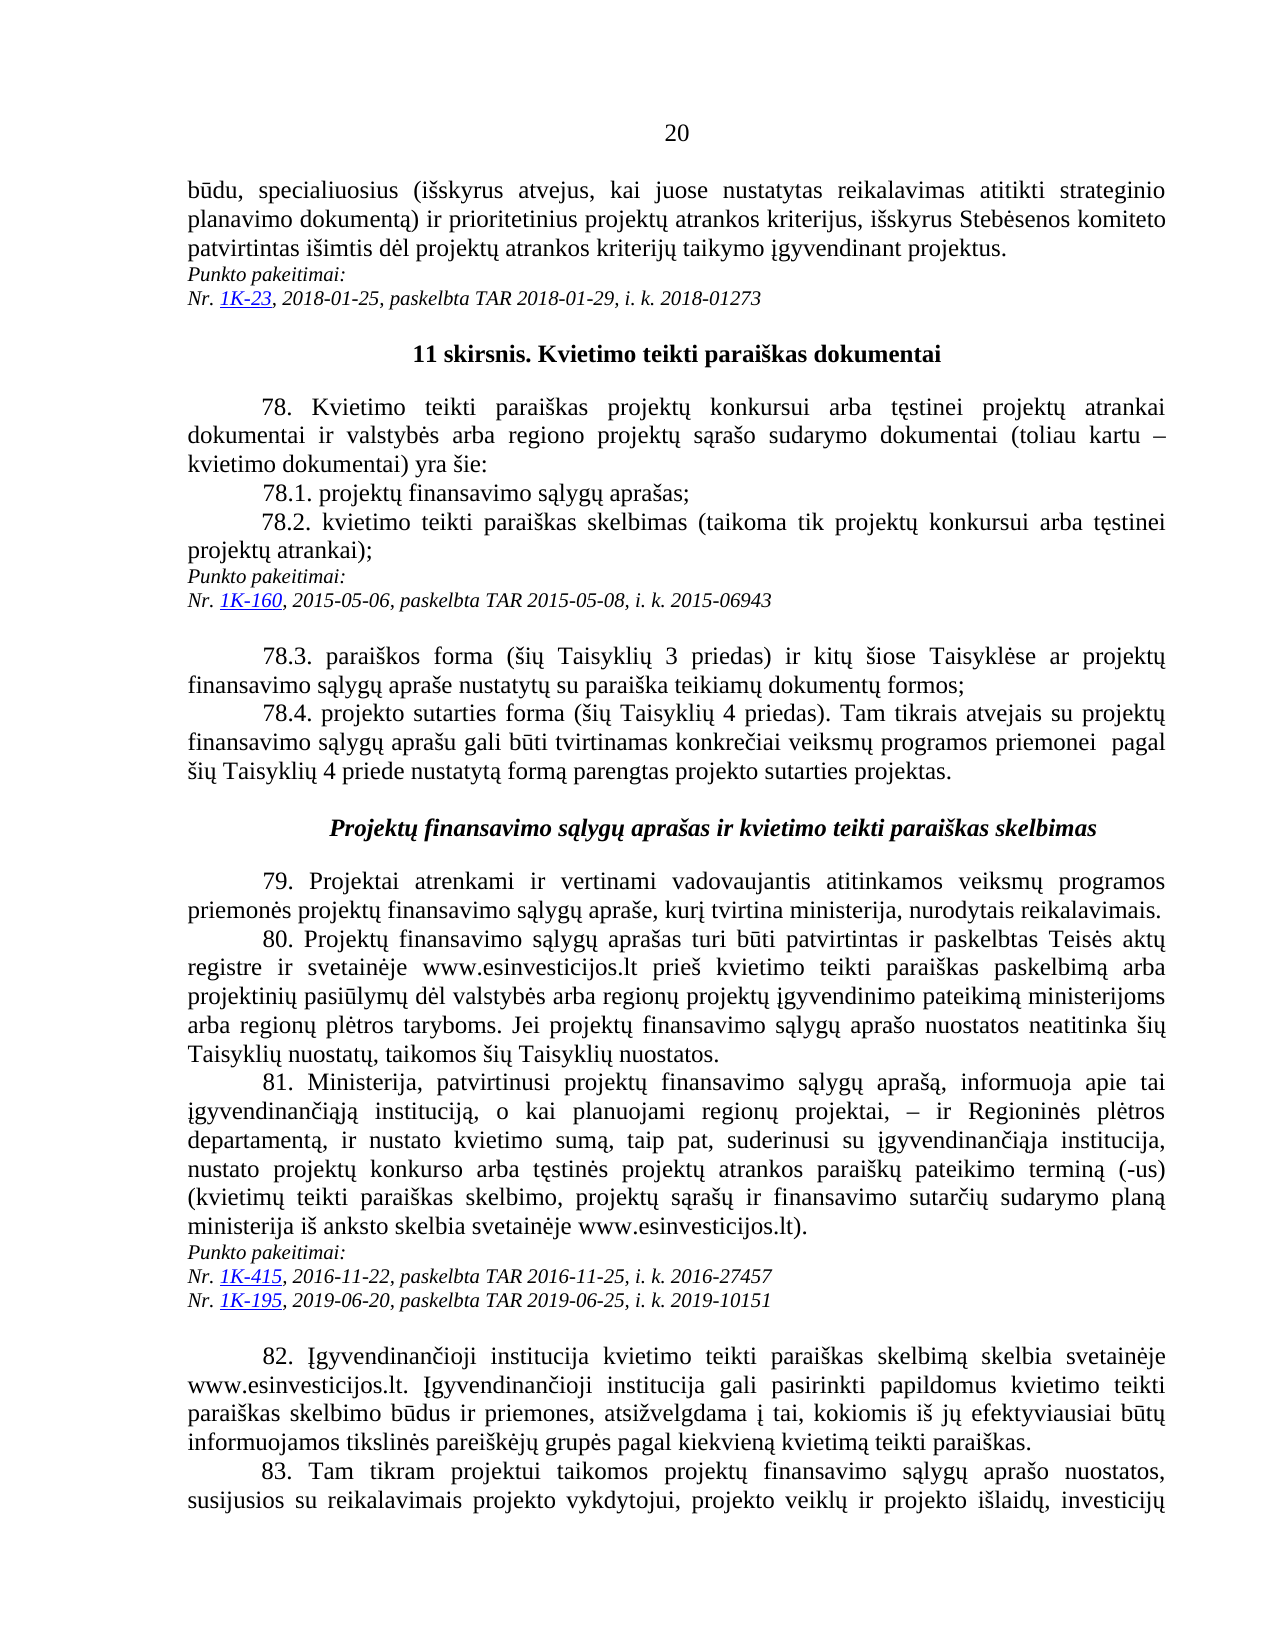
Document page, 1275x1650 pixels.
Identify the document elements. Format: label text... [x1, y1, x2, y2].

text būdu, specialiuosius (išskyrus atvejus, kai juose nustatytas reikalavimas atitikti strateginio planavimo dokumentą) ir prioritetinius projektų atrankos kriterijus, išskyrus Stebėsenos komiteto patvirtintas išimtis dėl projektų atrankos kriterijų taikymo įgyvendinant projektus. [187, 176, 1167, 262]
text Projektų finansavimo sąlygų aprašas ir kvietimo teikti paraiškas skelbimas [187, 813, 1167, 842]
text Punkto pakeitimai: [187, 262, 1167, 286]
text 78.4. projekto sutarties forma (šių Taisyklių 4 priedas). Tam tikrais atvejais su projektų finansavimo sąlygų aprašu gali būti tvirtinamas konkrečiai veiksmų programos priemonei pagal šių Taisyklių 4 priede nustatytą formą parengtas projekto sutarties projektas. [187, 698, 1167, 785]
text 78. Kvietimo teikti paraiškas projektų konkursui arba tęstinei projektų atrankai dokumentai ir valstybės arba regiono projektų sąrašo sudarymo dokumentai (toliau kartu – kvietimo dokumentai) yra šie: [187, 392, 1167, 478]
text Punkto pakeitimai: [187, 564, 1167, 588]
text 78.3. paraiškos forma (šių Taisyklių 3 priedas) ir kitų šiose Taisyklėse ar projektų finansavimo sąlygų apraše nustatytų su paraiška teikiamų dokumentų formos; [187, 641, 1167, 698]
text 80. Projektų finansavimo sąlygų aprašas turi būti patvirtintas ir paskelbtas Teisės aktų registre ir svetainėje www.esinvesticijos.lt prieš kvietimo teikti paraiškas paskelbimą arba projektinių pasiūlymų dėl valstybės arba regionų projektų įgyvendinimo pateikimą ministerijoms arba regionų plėtros taryboms. Jei projektų finansavimo sąlygų aprašo nuostatos neatitinka šių Taisyklių nuostatų, taikomos šių Taisyklių nuostatos. [187, 924, 1167, 1067]
text 81. Ministerija, patvirtinusi projektų finansavimo sąlygų aprašą, informuoja apie tai įgyvendinančiąją instituciją, o kai planuojami regionų projektai, – ir Regioninės plėtros departamentą, ir nustato kvietimo sumą, taip pat, suderinusi su įgyvendinančiąja institucija, nustato projektų konkurso arba tęstinės projektų atrankos paraiškų pateikimo terminą (-us) (kvietimų teikti paraiškas skelbimo, projektų sąrašų ir finansavimo sutarčių sudarymo planą ministerija iš anksto skelbia svetainėje www.esinvesticijos.lt). [187, 1067, 1167, 1240]
text Nr. 1K-160, 2015-05-06, paskelbta TAR 2015-05-08, i. k. 2015-06943 [187, 588, 1167, 612]
text 82. Įgyvendinančioji institucija kvietimo teikti paraiškas skelbimą skelbia svetainėje www.esinvesticijos.lt. Įgyvendinančioji institucija gali pasirinkti papildomus kvietimo teikti paraiškas skelbimo būdus ir priemones, atsižvelgdama į tai, kokiomis iš jų efektyviausiai būtų informuojamos tikslinės pareiškėjų grupės pagal kiekvieną kvietimą teikti paraiškas. [187, 1341, 1167, 1456]
text 79. Projektai atrenkami ir vertinami vadovaujantis atitinkamos veiksmų programos priemonės projektų finansavimo sąlygų apraše, kurį tvirtina ministerija, nurodytais reikalavimais. [187, 866, 1167, 924]
text 83. Tam tikram projektui taikomos projektų finansavimo sąlygų aprašo nuostatos, susijusios su reikalavimais projekto vykdytojui, projekto veiklų ir projekto išlaidų, investicijų [187, 1456, 1167, 1513]
text 78.1. projektų finansavimo sąlygų aprašas; [187, 478, 1167, 507]
text 11 skirsnis. Kvietimo teikti paraiškas dokumentai [246, 339, 1107, 367]
text Punkto pakeitimai: [187, 1240, 1167, 1264]
text 78.2. kvietimo teikti paraiškas skelbimas (taikoma tik projektų konkursui arba tęstinei projektų atrankai); [187, 507, 1167, 564]
text Nr. 1K-415, 2016-11-22, paskelbta TAR 2016-11-25, i. k. 2016-27457 [187, 1264, 1167, 1288]
text Nr. 1K-23, 2018-01-25, paskelbta TAR 2018-01-29, i. k. 2018-01273 [187, 286, 1167, 310]
text Nr. 1K-195, 2019-06-20, paskelbta TAR 2019-06-25, i. k. 2019-10151 [187, 1288, 1167, 1312]
